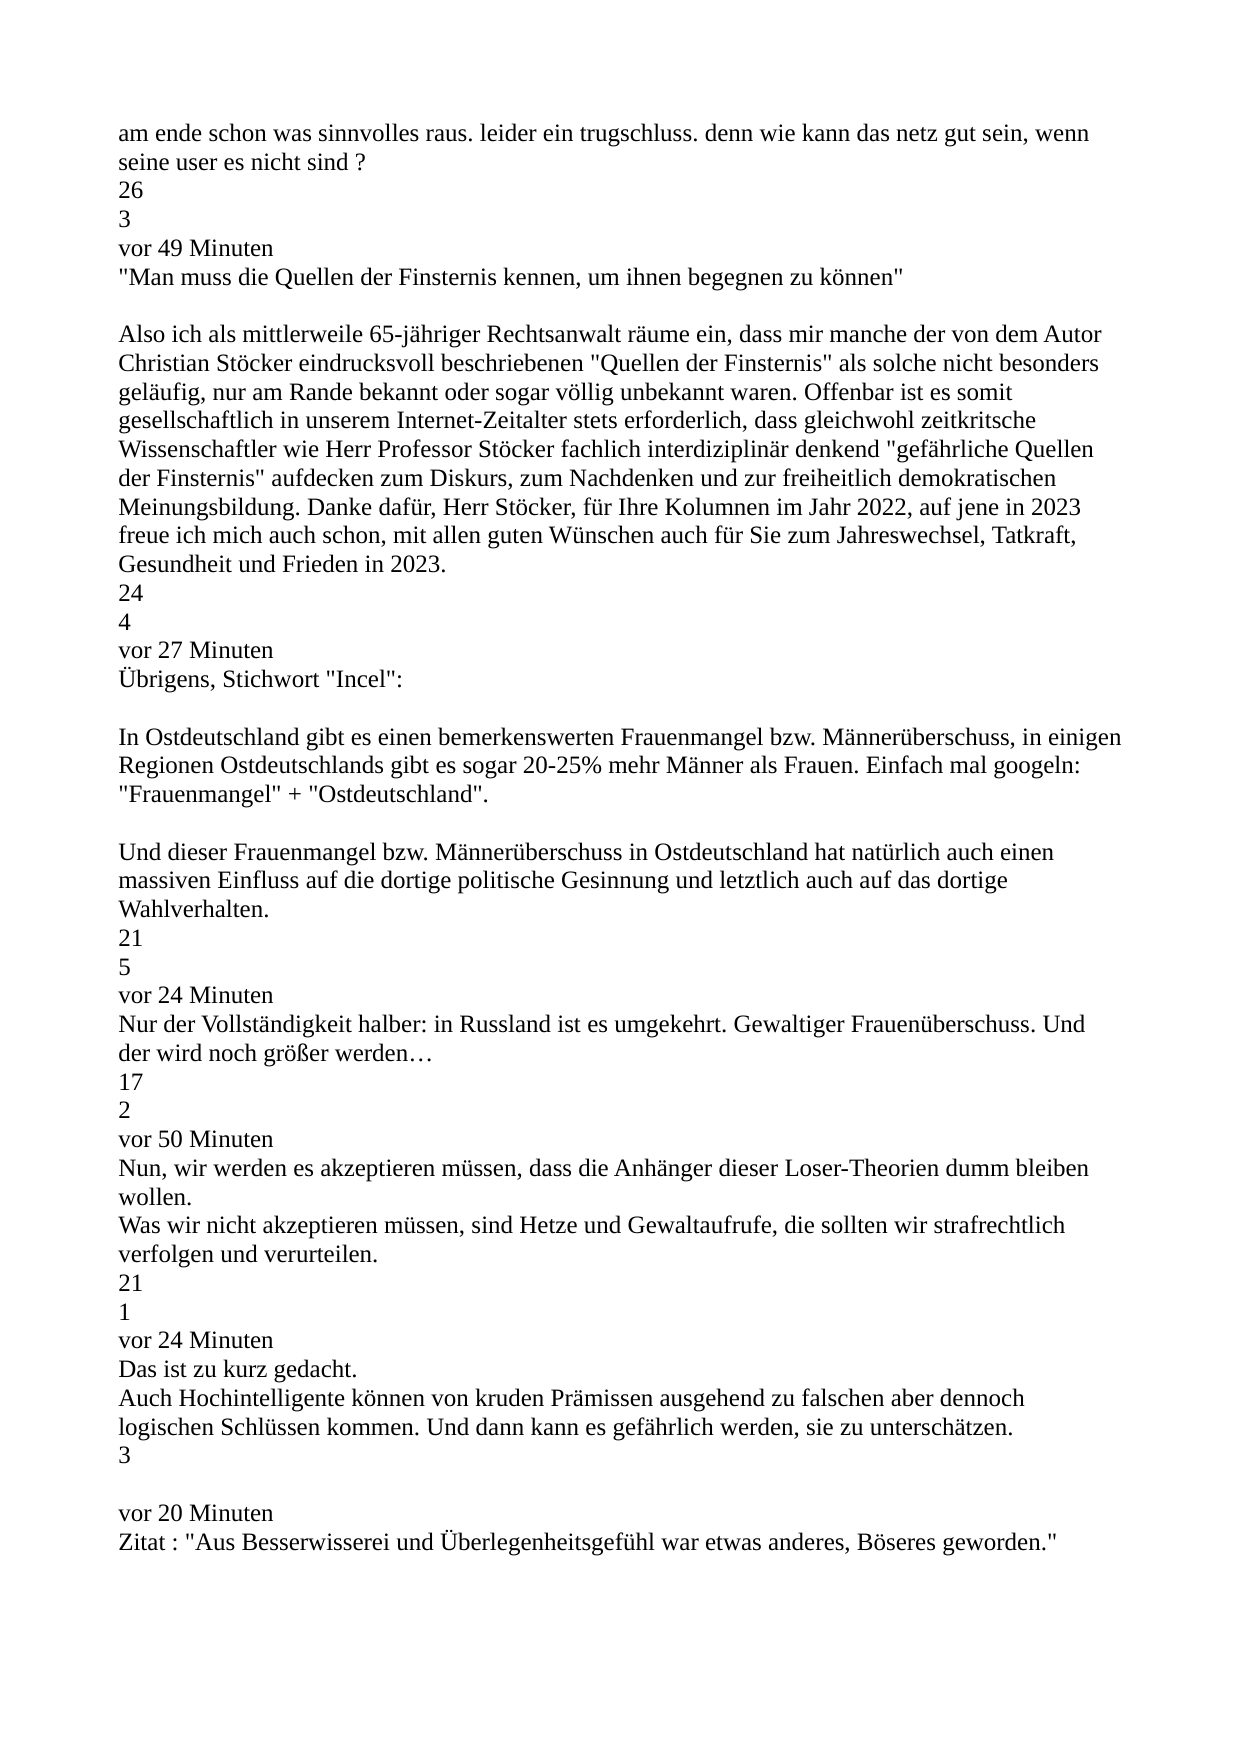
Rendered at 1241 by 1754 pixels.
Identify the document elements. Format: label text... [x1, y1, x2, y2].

text Und dieser Frauenmangel bzw. Männerüberschuss in Ostdeutschland hat natürlich auch einen massiven Einfluss auf die dortige politische Gesinnung und letztlich auch auf das dortige Wahlverhalten. [118, 837, 1122, 923]
text 2 [118, 1096, 1122, 1124]
text 5 [118, 952, 1122, 981]
text Auch Hochintelligente können von kruden Prämissen ausgehend zu falschen aber dennoch logischen Schlüssen kommen. Und dann kann es gefährlich werden, sie zu unterschätzen. [118, 1383, 1122, 1441]
text 3 [118, 204, 1122, 233]
text Zitat : "Aus Besserwisserei und Überlegenheitsgefühl war etwas anderes, Böseres geworden." [118, 1527, 1122, 1556]
text Also ich als mittlerweile 65-jähriger Rechtsanwalt räume ein, dass mir manche der von dem Autor Christian Stöcker eindrucksvoll beschriebenen "Quellen der Finsternis" als solche nicht besonders geläufig, nur am Rande bekannt oder sogar völlig unbekannt waren. Offenbar ist es somit gesellschaftlich in unserem Internet-Zeitalter stets erforderlich, dass gleichwohl zeitkritsche Wissenschaftler wie Herr Professor Stöcker fachlich interdiziplinär denkend "gefährliche Quellen der Finsternis" aufdecken zum Diskurs, zum Nachdenken und zur freiheitlich demokratischen Meinungsbildung. Danke dafür, Herr Stöcker, für Ihre Kolumnen im Jahr 2022, auf jene in 2023 freue ich mich auch schon, mit allen guten Wünschen auch für Sie zum Jahreswechsel, Tatkraft, Gesundheit und Frieden in 2023. [118, 319, 1122, 578]
text am ende schon was sinnvolles raus. leider ein trugschluss. denn wie kann das netz gut sein, wenn seine user es nicht sind ? [118, 118, 1122, 176]
text Das ist zu kurz gedacht. [118, 1354, 1122, 1383]
text Nur der Vollständigkeit halber: in Russland ist es umgekehrt. Gewaltiger Frauenüberschuss. Und der wird noch größer werden… [118, 1009, 1122, 1067]
text vor 24 Minuten [118, 1326, 1122, 1354]
text "Man muss die Quellen der Finsternis kennen, um ihnen begegnen zu können" [118, 262, 1122, 291]
text 21 [118, 923, 1122, 952]
text 1 [118, 1297, 1122, 1326]
text vor 27 Minuten [118, 636, 1122, 664]
text 26 [118, 176, 1122, 204]
text 24 [118, 578, 1122, 607]
text 21 [118, 1268, 1122, 1297]
text 3 [118, 1441, 1122, 1469]
text vor 20 Minuten [118, 1498, 1122, 1527]
text 4 [118, 607, 1122, 636]
text Übrigens, Stichwort "Incel": [118, 664, 1122, 693]
text vor 49 Minuten [118, 233, 1122, 262]
text Nun, wir werden es akzeptieren müssen, dass die Anhänger dieser Loser-Theorien dumm bleiben wollen. [118, 1153, 1122, 1211]
text 17 [118, 1067, 1122, 1096]
text vor 50 Minuten [118, 1124, 1122, 1153]
text In Ostdeutschland gibt es einen bemerkenswerten Frauenmangel bzw. Männerüberschuss, in einigen Regionen Ostdeutschlands gibt es sogar 20-25% mehr Männer als Frauen. Einfach mal googeln: "Frauenmangel" + "Ostdeutschland". [118, 722, 1122, 808]
text Was wir nicht akzeptieren müssen, sind Hetze und Gewaltaufrufe, die sollten wir strafrechtlich verfolgen und verurteilen. [118, 1211, 1122, 1268]
text vor 24 Minuten [118, 981, 1122, 1009]
